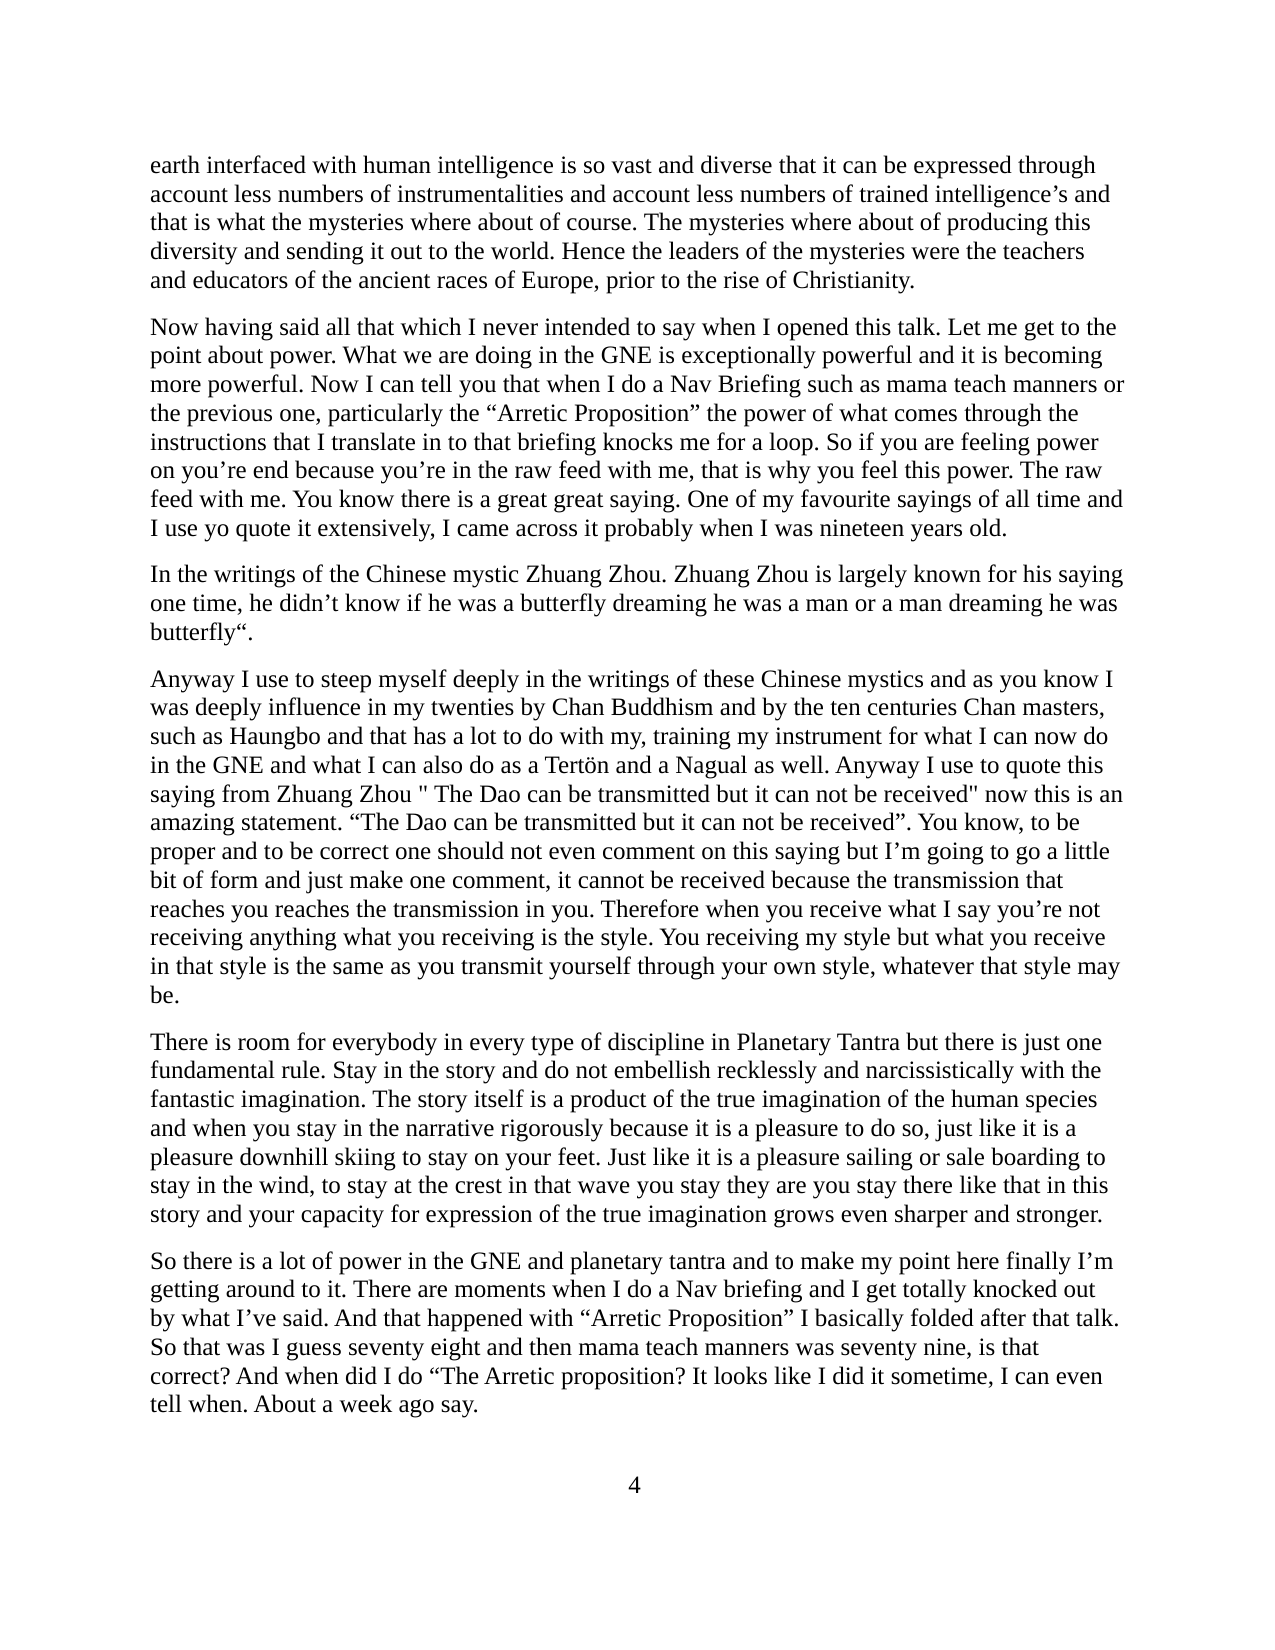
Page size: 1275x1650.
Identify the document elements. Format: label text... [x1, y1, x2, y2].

text Now having said all that which I never intended to say when I opened this talk. Let me get to the point about power. What we are doing in the GNE is exceptionally powerful and it is becoming more powerful. Now I can tell you that when I do a Nav Briefing such as mama teach manners or the previous one, particularly the “Arretic Proposition” the power of what comes through the instructions that I translate in to that briefing knocks me for a loop. So if you are feeling power on you’re end because you’re in the raw feed with me, that is why you feel this power. The raw feed with me. You know there is a great great saying. One of my favourite sayings of all time and I use yo quote it extensively, I came across it probably when I was nineteen years old. [150, 312, 1125, 542]
text So there is a lot of power in the GNE and planetary tantra and to make my point here finally I’m getting around to it. There are moments when I do a Nav briefing and I get totally knocked out by what I’ve said. And that happened with “Arretic Proposition” I basically folded after that talk. So that was I guess seventy eight and then mama teach manners was seventy nine, is that correct? And when did I do “The Arretic proposition? It looks like I did it sometime, I can even tell when. About a week ago say. [150, 1246, 1125, 1418]
text earth interfaced with human intelligence is so vast and diverse that it can be expressed through account less numbers of instrumentalities and account less numbers of trained intelligence’s and that is what the mysteries where about of course. The mysteries where about of producing this diversity and sending it out to the world. Hence the leaders of the mysteries were the teachers and educators of the ancient races of Europe, prior to the rise of Christianity. [150, 150, 1125, 294]
text Anyway I use to steep myself deeply in the writings of these Chinese mystics and as you know I was deeply influence in my twenties by Chan Buddhism and by the ten centuries Chan masters, such as Haungbo and that has a lot to do with my, training my instrument for what I can now do in the GNE and what I can also do as a Tertön and a Nagual as well. Anyway I use to quote this saying from Zhuang Zhou " The Dao can be transmitted but it can not be received" now this is an amazing statement. “The Dao can be transmitted but it can not be received”. You know, to be proper and to be correct one should not even comment on this saying but I’m going to go a little bit of form and just make one comment, it cannot be received because the transmission that reaches you reaches the transmission in you. Therefore when you receive what I say you’re not receiving anything what you receiving is the style. You receiving my style but what you receive in that style is the same as you transmit yourself through your own style, whatever that style may be. [150, 664, 1125, 1009]
text In the writings of the Chinese mystic Zhuang Zhou. Zhuang Zhou is largely known for his saying one time, he didn’t know if he was a butterfly dreaming he was a man or a man dreaming he was butterfly“. [150, 559, 1125, 646]
text There is room for everybody in every type of discipline in Planetary Tantra but there is just one fundamental rule. Stay in the story and do not embellish recklessly and narcissistically with the fantastic imagination. The story itself is a product of the true imagination of the human species and when you stay in the narrative rigorously because it is a pleasure to do so, just like it is a pleasure downhill skiing to stay on your feet. Just like it is a pleasure sailing or sale boarding to stay in the wind, to stay at the crest in that wave you stay they are you stay there like that in this story and your capacity for expression of the true imagination grows even sharper and stronger. [150, 1027, 1125, 1228]
